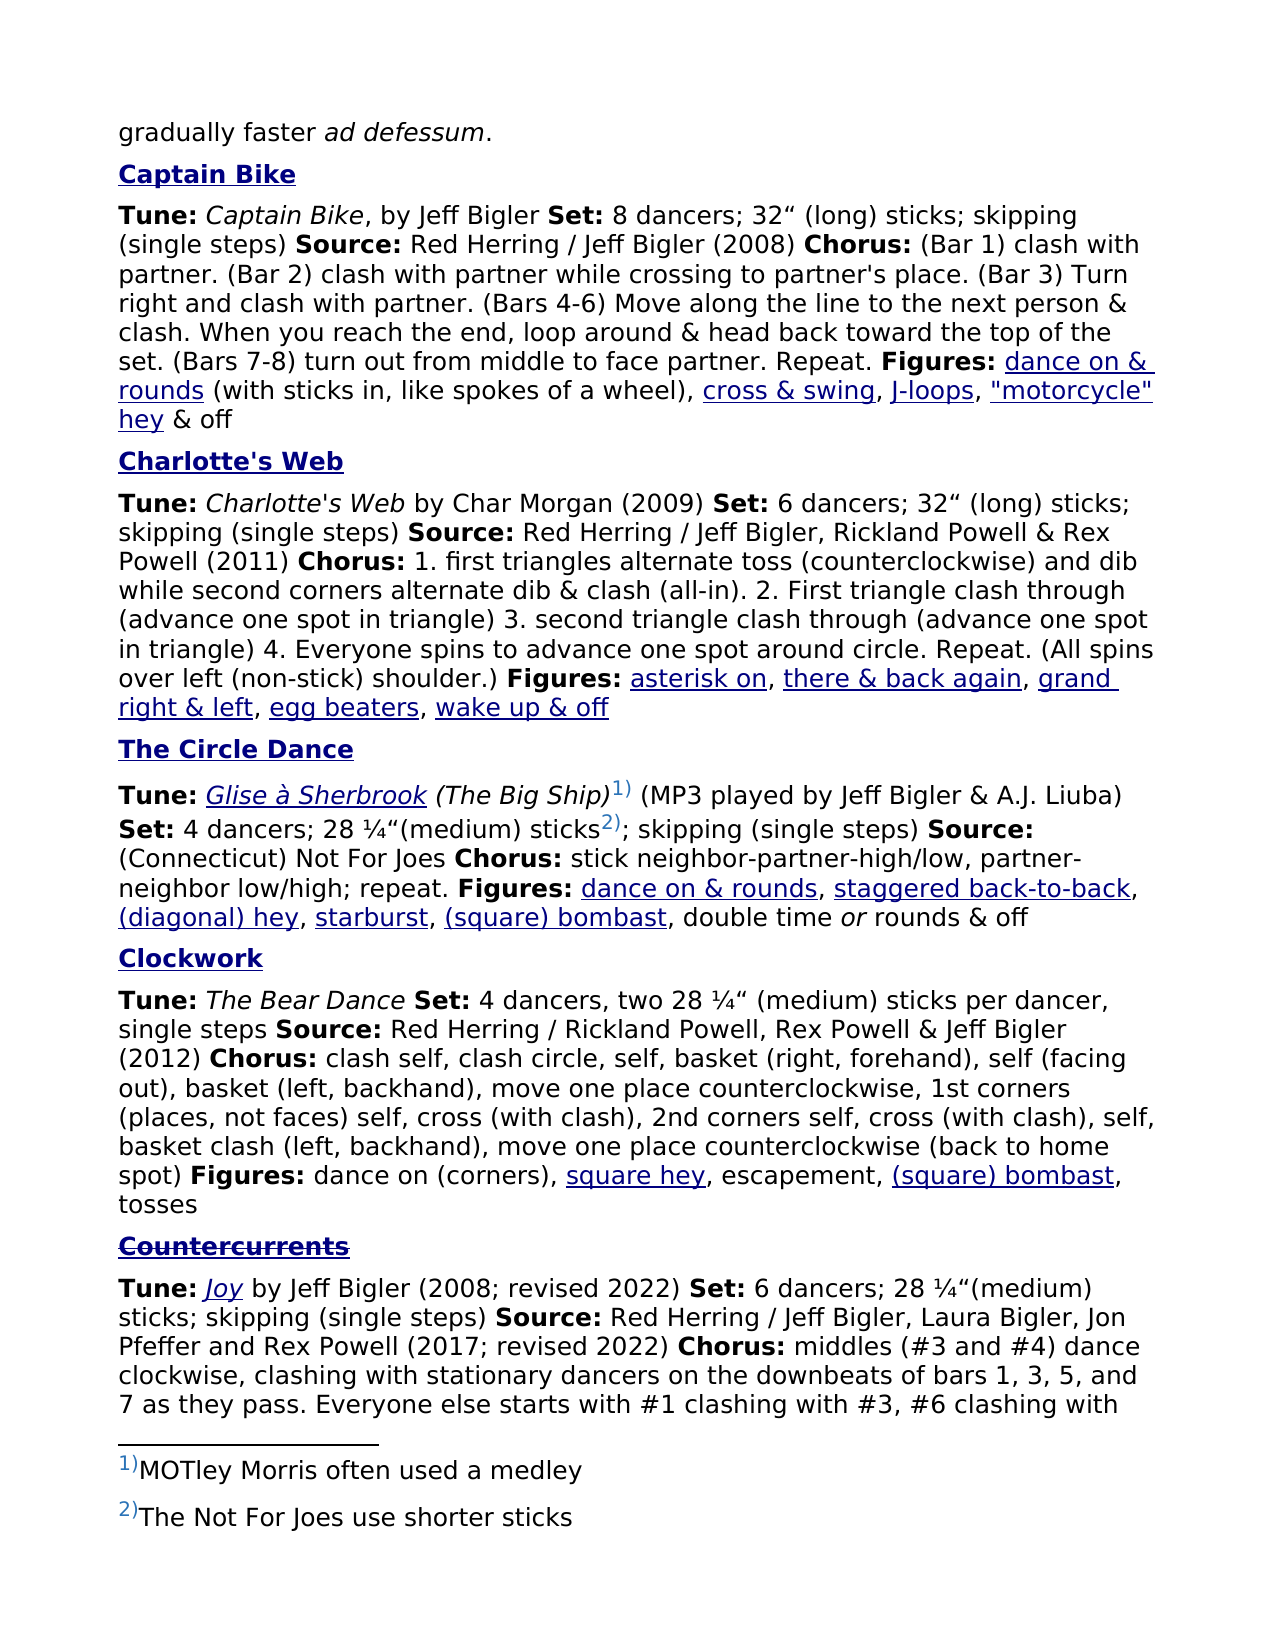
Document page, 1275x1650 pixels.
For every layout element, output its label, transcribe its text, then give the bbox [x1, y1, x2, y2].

text Captain Bike [118, 160, 1157, 189]
text Countercurrents [118, 1232, 1157, 1261]
text gradually faster ad defessum. [118, 118, 1157, 147]
text Tune: The Bear Dance Set: 4 dancers, two 28 ¼“ (medium) sticks per dancer, single steps Source: Red Herring / Rickland Powell, Rex Powell & Jeff Bigler (2012) Chorus: clash self, clash circle, self, basket (right, forehand), self (facing out), basket (left, backhand), move one place counterclockwise, 1st corners (places, not faces) self, cross (with clash), 2nd corners self, cross (with clash), self, basket clash (left, backhand), move one place counterclockwise (back to home spot) Figures: dance on (corners), square hey, escapement, (square) bombast, tosses [118, 986, 1157, 1219]
text Tune: Joy by Jeff Bigler (2008; revised 2022) Set: 6 dancers; 28 ¼“(medium) sticks; skipping (single steps) Source: Red Herring / Jeff Bigler, Laura Bigler, Jon Pfeffer and Rex Powell (2017; revised 2022) Chorus: middles (#3 and #4) dance clockwise, clashing with stationary dancers on the downbeats of bars 1, 3, 5, and 7 as they pass. Everyone else starts with #1 clashing with #3, #6 clashing with [118, 1274, 1157, 1419]
text Tune: Charlotte's Web by Char Morgan (2009) Set: 6 dancers; 32“ (long) sticks; skipping (single steps) Source: Red Herring / Jeff Bigler, Rickland Powell & Rex Powell (2011) Chorus: 1. first triangles alternate toss (counterclockwise) and dib while second corners alternate dib & clash (all-in). 2. First triangle clash through (advance one spot in triangle) 3. second triangle clash through (advance one spot in triangle) 4. Everyone spins to advance one spot around circle. Repeat. (All spins over left (non-stick) shoulder.) Figures: asterisk on, there & back again, grand right & left, egg beaters, wake up & off [118, 489, 1157, 722]
text Charlotte's Web [118, 447, 1157, 476]
text The Circle Dance [118, 735, 1157, 764]
text Tune: Captain Bike, by Jeff Bigler Set: 8 dancers; 32“ (long) sticks; skipping (single steps) Source: Red Herring / Jeff Bigler (2008) Chorus: (Bar 1) clash with partner. (Bar 2) clash with partner while crossing to partner's place. (Bar 3) Turn right and clash with partner. (Bars 4-6) Move along the line to the next person & clash. When you reach the end, loop around & head back toward the top of the set. (Bars 7-8) turn out from middle to face partner. Repeat. Figures: dance on & rounds (with sticks in, like spokes of a wheel), cross & swing, J-loops, "motorcycle" hey & off [118, 201, 1157, 435]
text MOTley Morris often used a medley [118, 1451, 1157, 1485]
text The Not For Joes use shorter sticks [118, 1498, 1157, 1532]
text Tune: Glise à Sherbrook (The Big Ship) (MP3 played by Jeff Bigler & A.J. Liuba) Set: 4 dancers; 28 ¼“(medium) sticks; skipping (single steps) Source: (Connecticut) Not For Joes Chorus: stick neighbor-partner-high/low, partner-neighbor low/high; repeat. Figures: dance on & rounds, staggered back-to-back, (diagonal) hey, starburst, (square) bombast, double time or rounds & off [118, 776, 1157, 932]
text Clockwork [118, 944, 1157, 974]
